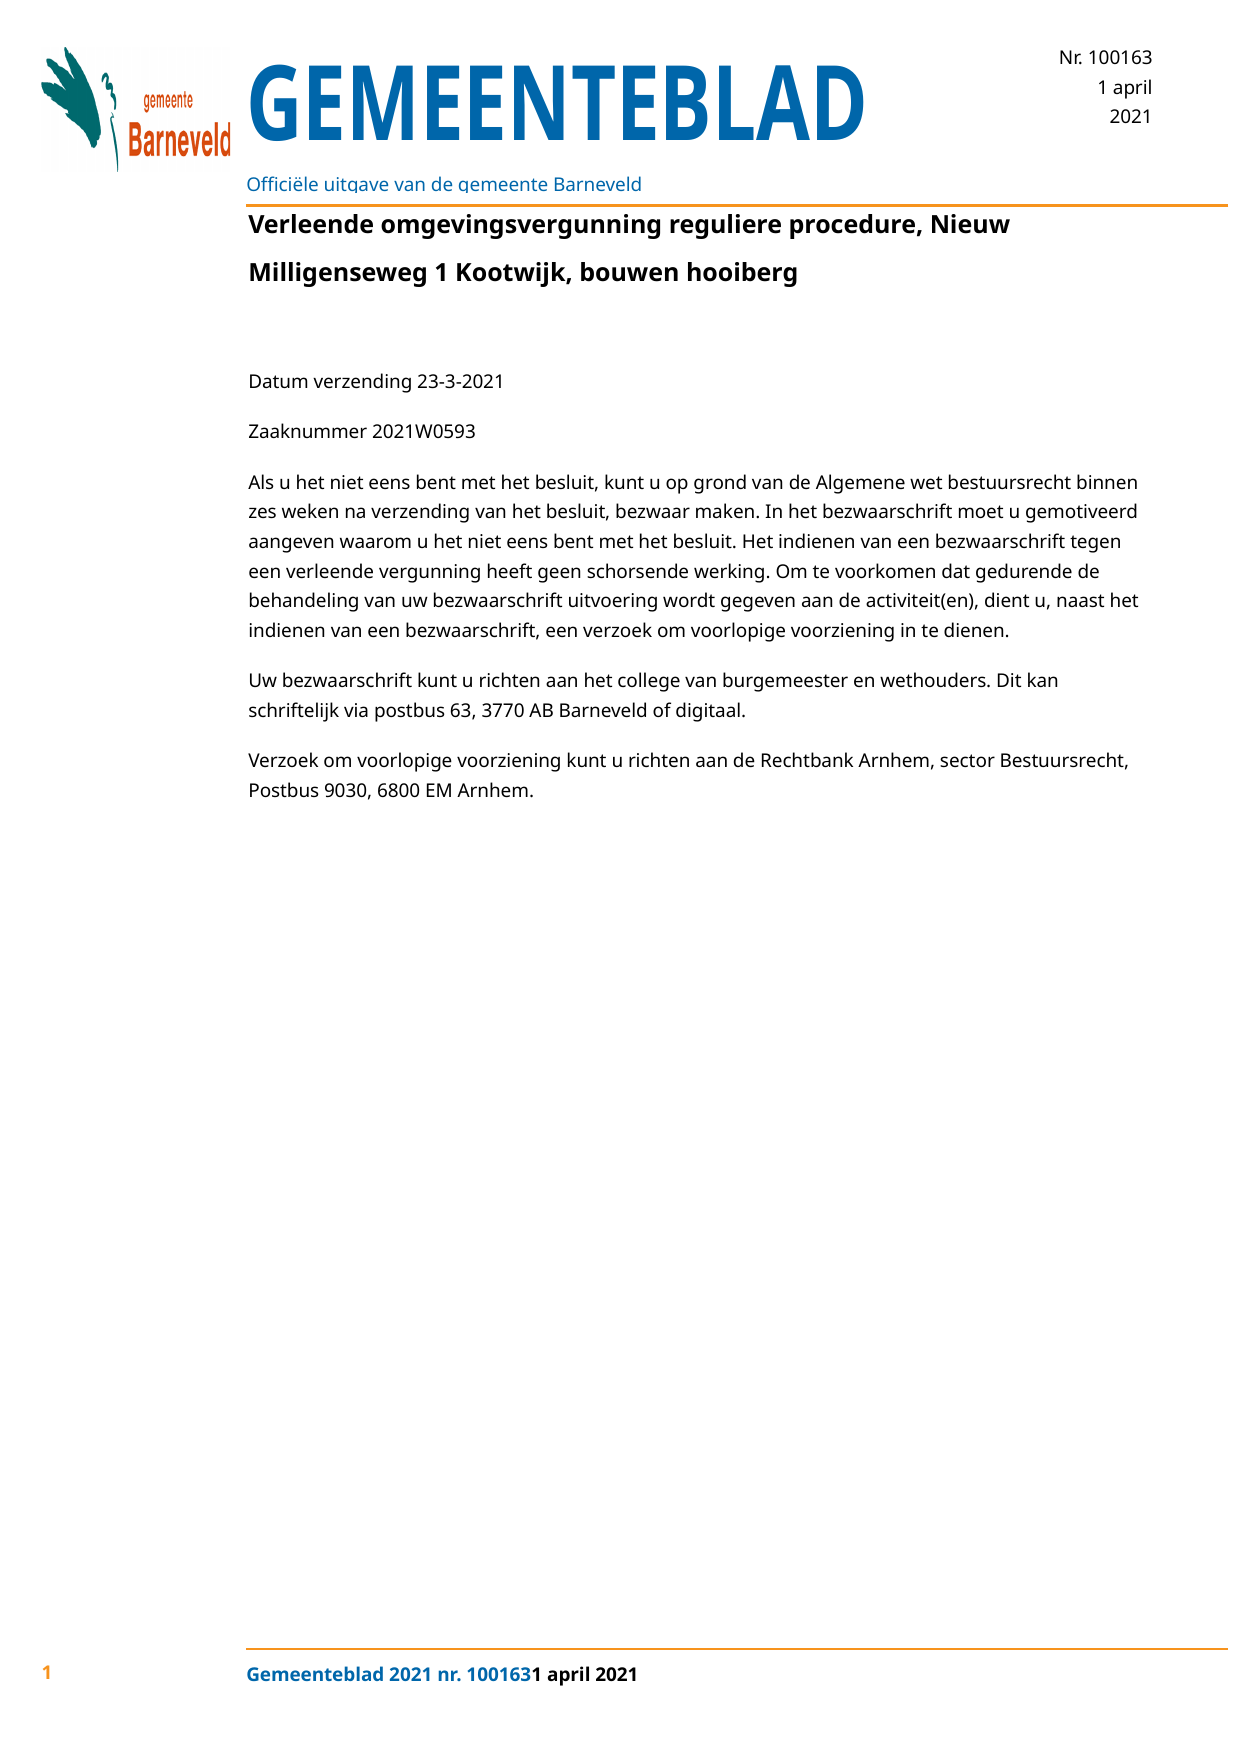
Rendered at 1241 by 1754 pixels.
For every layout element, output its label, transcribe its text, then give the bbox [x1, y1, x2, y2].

text Zaaknummer 2021W0593 [248, 419, 1152, 444]
text Als u het niet eens bent met het besluit, kunt u op grond van de Algemene wet bestuursrecht binnen zes weken na verzending van het besluit, bezwaar maken. In het bezwaarschrift moet u gemotiveerd aangeven waarom u het niet eens bent met het besluit. Het indienen van een bezwaarschrift tegen een verleende vergunning heeft geen schorsende werking. Om te voorkomen dat gedurende de behandeling van uw bezwaarschrift uitvoering wordt gegeven aan de activiteit(en), dient u, naast het indienen van een bezwaarschrift, een verzoek om voorlopige voorziening in te dienen. [248, 469, 1152, 643]
text Uw bezwaarschrift kunt u richten aan het college van burgemeester en wethouders. Dit kan schriftelijk via postbus 63, 3770 AB Barneveld of digitaal. [248, 667, 1152, 723]
text Verzoek om voorlopige voorziening kunt u richten aan de Rechtbank Arnhem, sector Bestuursrecht, Postbus 9030, 6800 EM Arnhem. [248, 747, 1152, 803]
text Datum verzending 23-3-2021 [248, 368, 1152, 394]
picture [41, 47, 231, 172]
text Verleende omgevingsvergunning reguliere procedure, Nieuw Milligenseweg 1 Kootwijk, bouwen hooiberg [248, 207, 1152, 288]
